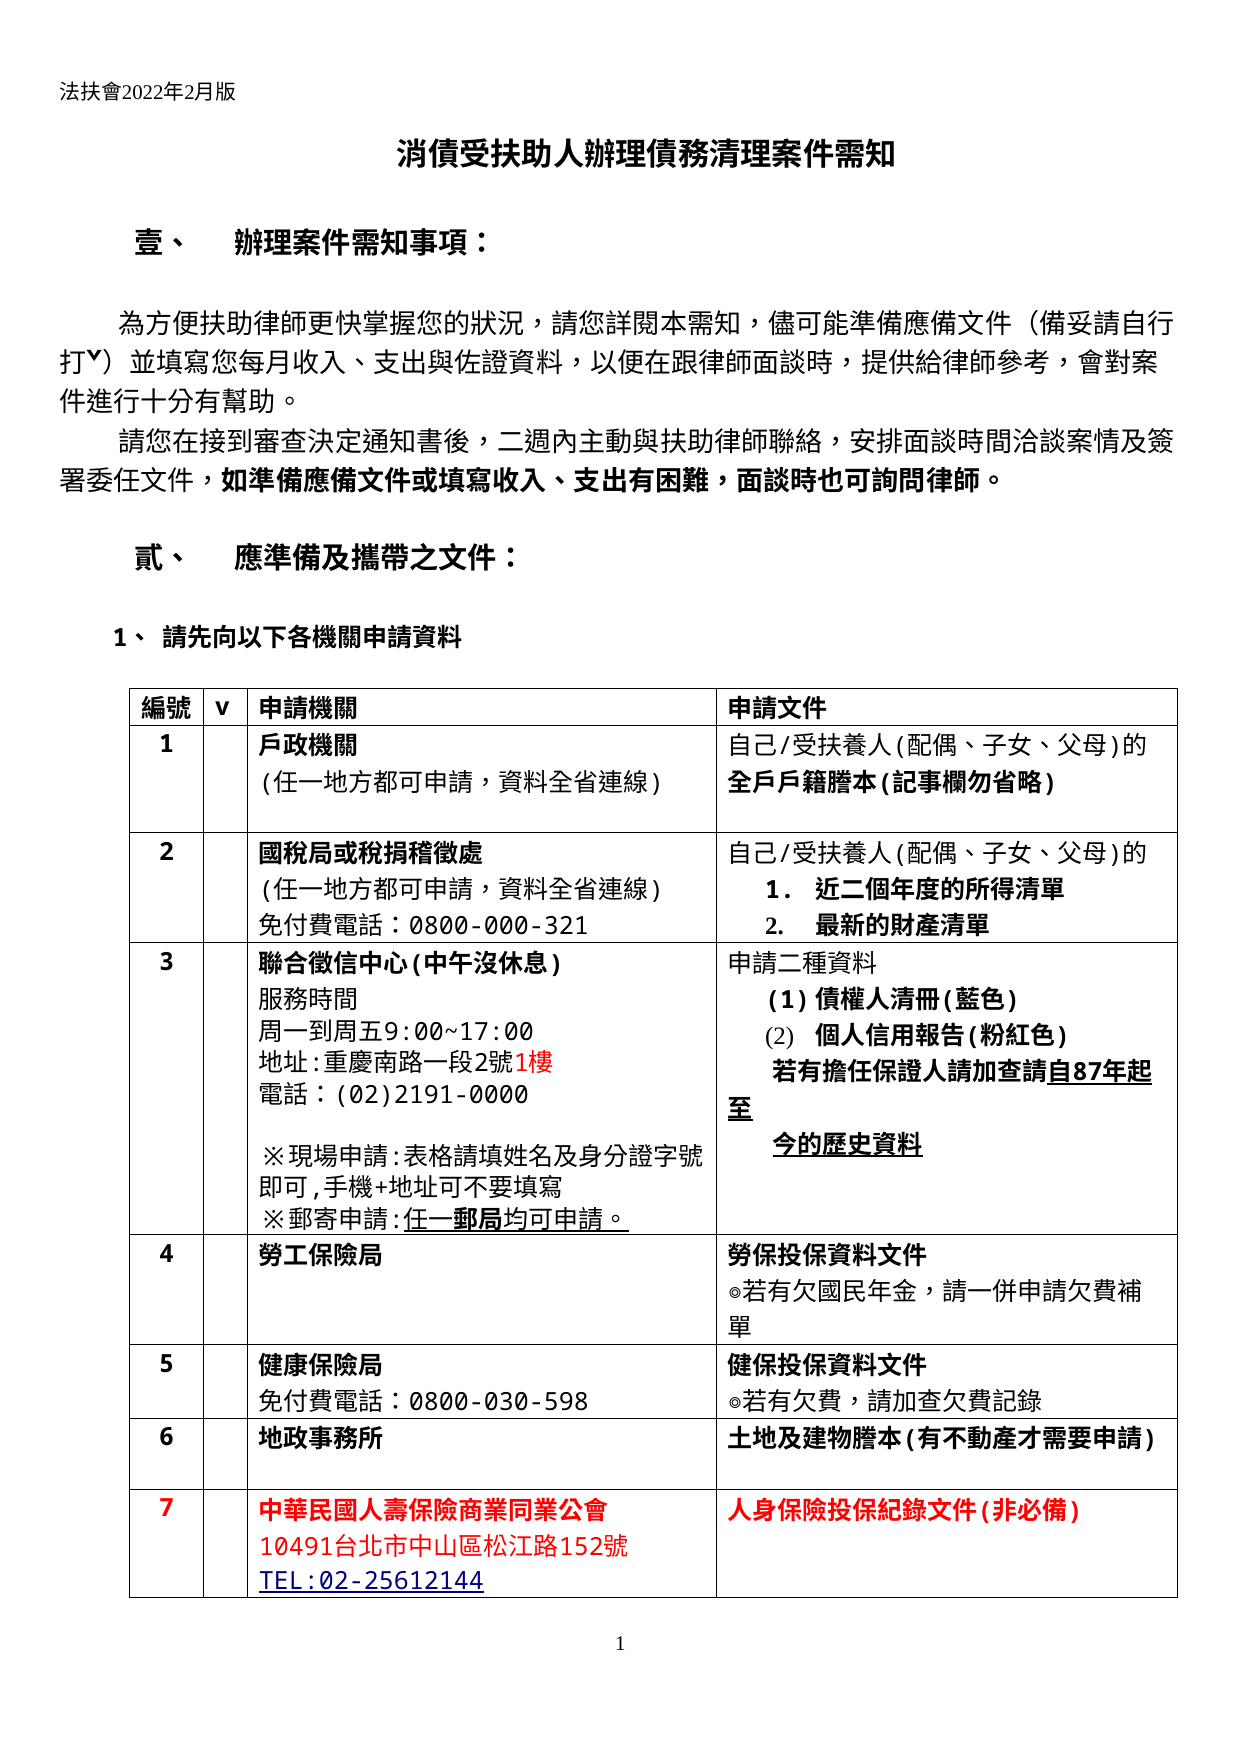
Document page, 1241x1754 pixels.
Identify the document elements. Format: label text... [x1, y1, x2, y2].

list 應準備及攜帶之文件： [134, 535, 1181, 577]
table_cell 2 [130, 833, 203, 942]
table_cell 申請二種資料 債權人清冊(藍色) 個人信用報告(粉紅色) 若有擔任保證人請加查請自87年起至 今的歷史資料 [717, 943, 1177, 1234]
text 消債受扶助人辦理債務清理案件需知 [112, 129, 1181, 174]
table_cell [204, 1419, 247, 1489]
list 辦理案件需知事項： [134, 220, 1181, 262]
table_cell 1 [130, 726, 203, 832]
table_cell 健保投保資料文件 ◎若有欠費，請加查欠費記錄 [717, 1345, 1177, 1418]
table_cell 勞保投保資料文件 ◎若有欠國民年金，請一併申請欠費補單 [717, 1235, 1177, 1344]
table_cell 7 [130, 1490, 203, 1597]
table_cell [204, 1235, 247, 1344]
table_cell 3 [130, 943, 203, 1234]
table_cell 自己/受扶養人(配偶、子女、父母)的 全戶戶籍謄本(記事欄勿省略) [717, 726, 1177, 832]
table_cell 4 [130, 1235, 203, 1344]
table_header 申請文件 [717, 689, 1177, 725]
table_cell [204, 943, 247, 1234]
table_cell [204, 1490, 247, 1597]
table_cell 健康保險局 免付費電話：0800-030-598 [248, 1345, 716, 1418]
table_cell 國稅局或稅捐稽徵處 (任一地方都可申請，資料全省連線) 免付費電話：0800-000-321 [248, 833, 716, 942]
table_cell 5 [130, 1345, 203, 1418]
table_cell 自己/受扶養人(配偶、子女、父母)的 近二個年度的所得清單 最新的財產清單 [717, 833, 1177, 942]
text 請您在接到審查決定通知書後，二週內主動與扶助律師聯絡，安排面談時間洽談案情及簽署委任文件，如準備應備文件或填寫收入、支出有困難，面談時也可詢問律師。 [59, 420, 1181, 498]
table_cell 人身保險投保紀錄文件(非必備) [717, 1490, 1177, 1597]
list 請先向以下各機關申請資料 [112, 617, 1181, 653]
table_cell 6 [130, 1419, 203, 1489]
table_header v [204, 689, 247, 725]
text 為方便扶助律師更快掌握您的狀況，請您詳閱本需知，儘可能準備應備文件（備妥請自行打ˇ）並填寫您每月收入、支出與佐證資料，以便在跟律師面談時，提供給律師參考，會對案件進行十分有幫助。 [59, 302, 1181, 420]
table_cell 土地及建物謄本(有不動產才需要申請) [717, 1419, 1177, 1489]
table_cell 戶政機關 (任一地方都可申請，資料全省連線) [248, 726, 716, 832]
table_cell [204, 833, 247, 942]
table_cell 中華民國人壽保險商業同業公會 10491台北市中山區松江路152號 TEL:02-25612144 [248, 1490, 716, 1597]
table_cell [204, 726, 247, 832]
table_header 編號 [130, 689, 203, 725]
table_cell 勞工保險局 [248, 1235, 716, 1344]
table_cell 地政事務所 [248, 1419, 716, 1489]
table_cell [204, 1345, 247, 1418]
table_cell 聯合徵信中心(中午沒休息) 服務時間 周一到周五9:00~17:00 地址:重慶南路一段2號1樓 電話：(02)2191-0000 ※現場申請:表格請填姓名及身分證字號即可,手機+地址可不要填寫 ※郵寄申請:任一郵局均可申請。 [248, 943, 716, 1234]
table_header 申請機關 [248, 689, 716, 725]
